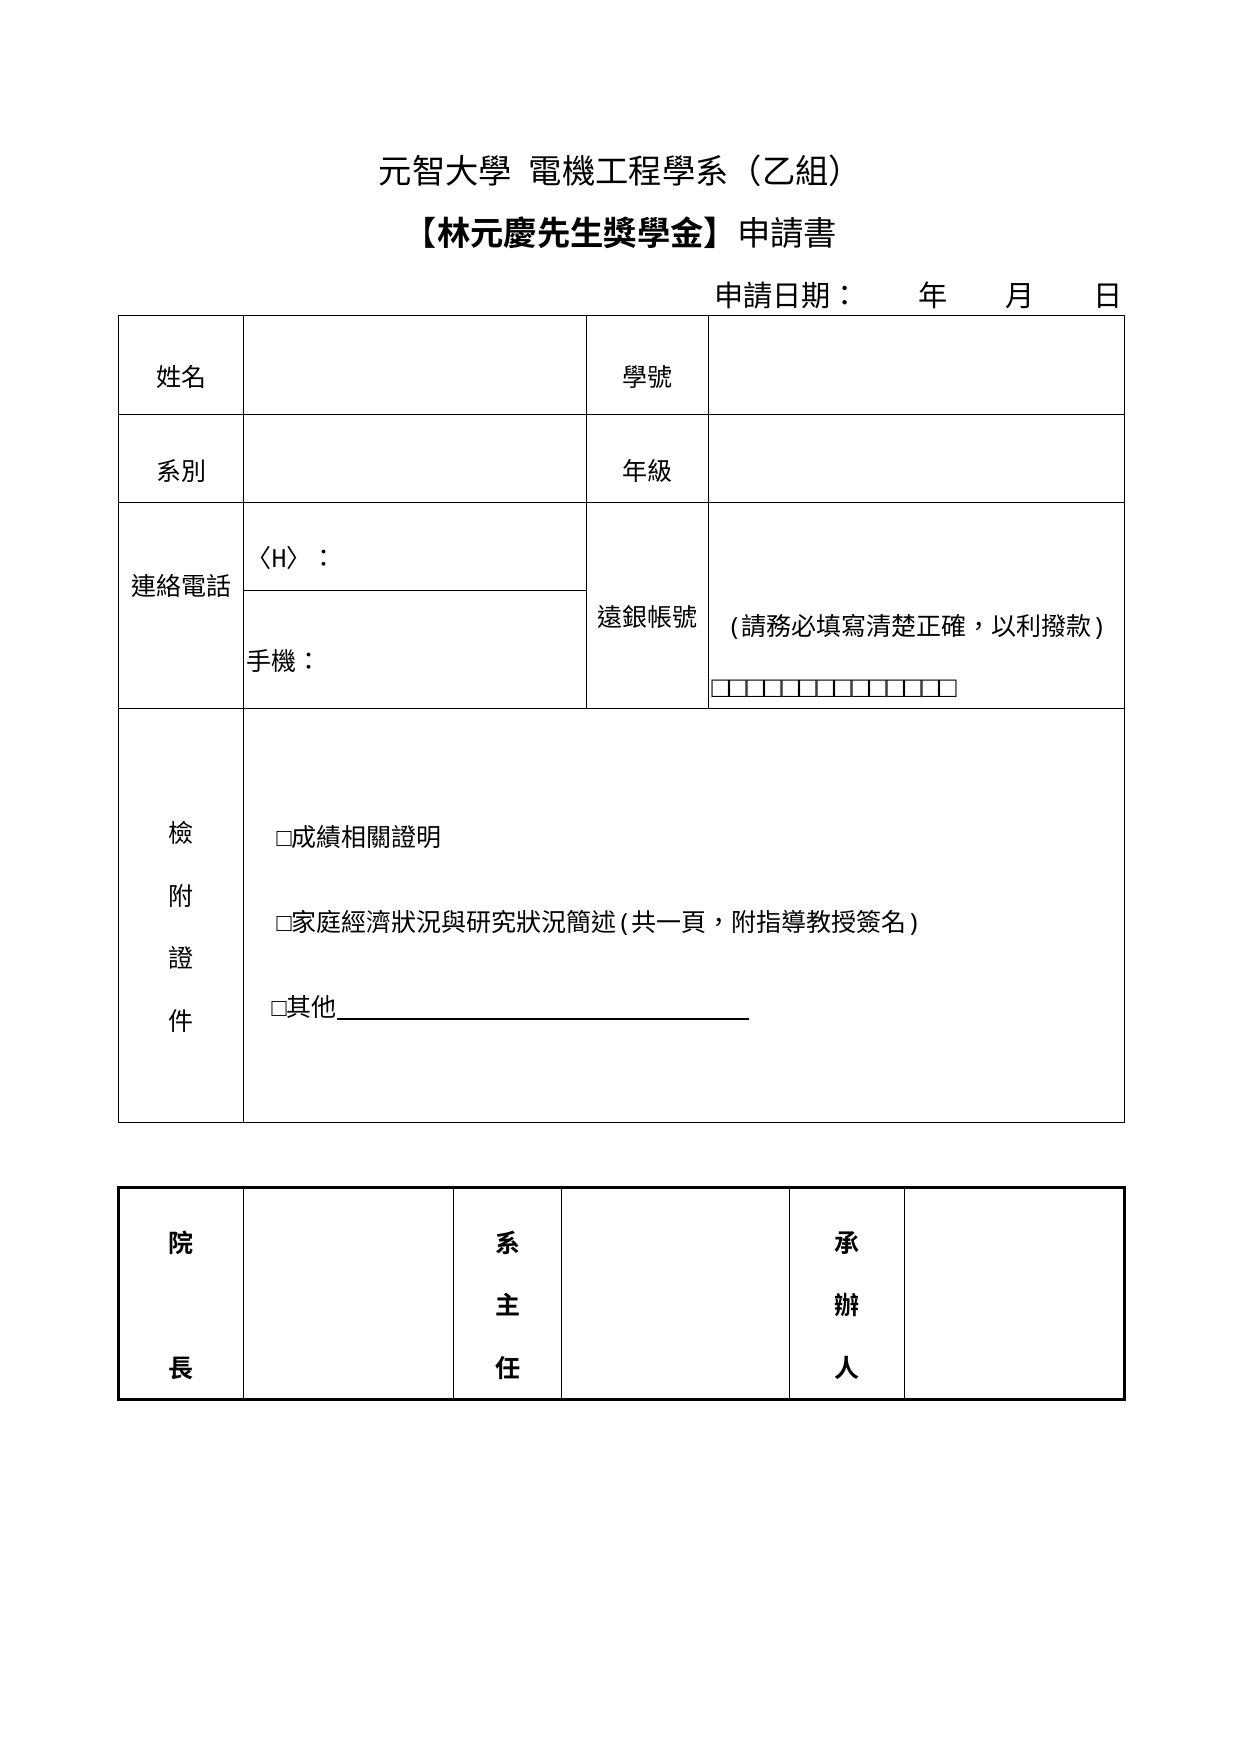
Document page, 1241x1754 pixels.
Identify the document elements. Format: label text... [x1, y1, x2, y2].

table_cell 〈H〉： [244, 503, 586, 590]
table_cell 年級 [587, 415, 708, 502]
table_cell 連絡電話 [119, 503, 243, 707]
table_header 承 辦 人 [790, 1189, 904, 1398]
table_cell 遠銀帳號 [587, 503, 708, 707]
table_header [709, 316, 1124, 414]
table_header [244, 1189, 453, 1398]
table_header 學號 [587, 316, 708, 414]
table_cell 檢 附 證 件 [119, 709, 243, 1122]
table_cell □成績相關證明 □家庭經濟狀況與研究狀況簡述(共一頁，附指導教授簽名) □其他 [244, 709, 1124, 1122]
text 【林元慶先生獎學金】申請書 [118, 189, 1122, 252]
table_header [562, 1189, 789, 1398]
table_header [244, 316, 586, 414]
table_cell (請務必填寫清楚正確，以利撥款) □□□□□□□□□□□□□□ [709, 503, 1124, 707]
text 元智大學 電機工程學系（乙組） [118, 127, 1122, 189]
table_header 院 長 [120, 1189, 243, 1398]
table_header [905, 1189, 1123, 1398]
table_header 姓名 [119, 316, 243, 414]
table_cell 手機： [244, 591, 586, 707]
table_header 系 主 任 [454, 1189, 561, 1398]
table_cell 系別 [119, 415, 243, 502]
text 申請日期： 年 月 日 [118, 252, 1122, 314]
table_cell [709, 415, 1124, 502]
table_cell [244, 415, 586, 502]
